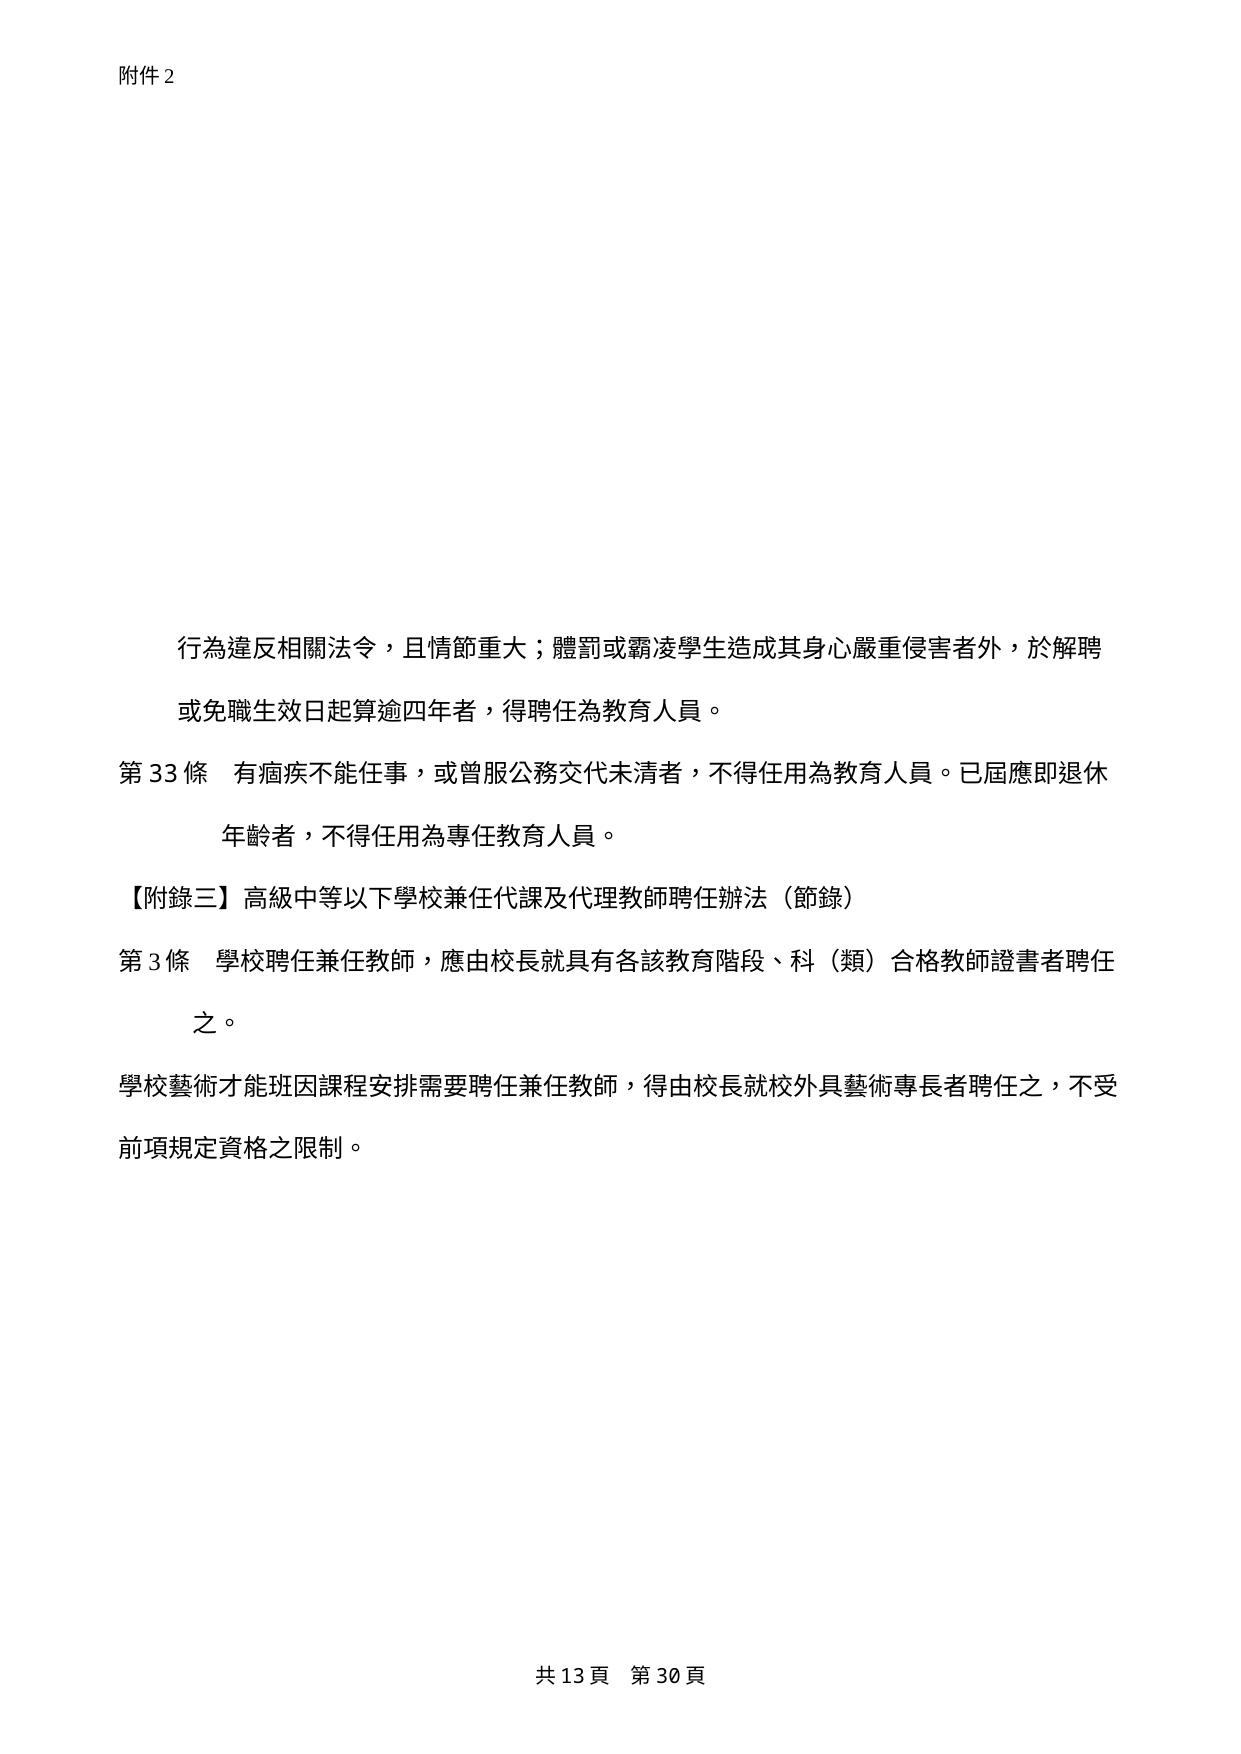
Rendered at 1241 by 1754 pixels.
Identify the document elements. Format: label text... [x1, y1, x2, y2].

text 學校藝術才能班因課程安排需要聘任兼任教師，得由校長就校外具藝術專長者聘任之，不受前項規定資格之限制。 [118, 1043, 1122, 1168]
text 第3條 學校聘任兼任教師，應由校長就具有各該教育階段、科（類）合格教師證書者聘任之。 [118, 918, 1122, 1043]
text 第33條 有痼疾不能任事，或曾服公務交代未清者，不得任用為教育人員。已屆應即退休年齡者，不得任用為專任教育人員。 [118, 730, 1122, 855]
text 【附錄三】高級中等以下學校兼任代課及代理教師聘任辦法（節錄） [118, 855, 1122, 918]
text 行為違反相關法令，且情節重大；體罰或霸凌學生造成其身心嚴重侵害者外，於解聘或免職生效日起算逾四年者，得聘任為教育人員。 [177, 605, 1122, 730]
